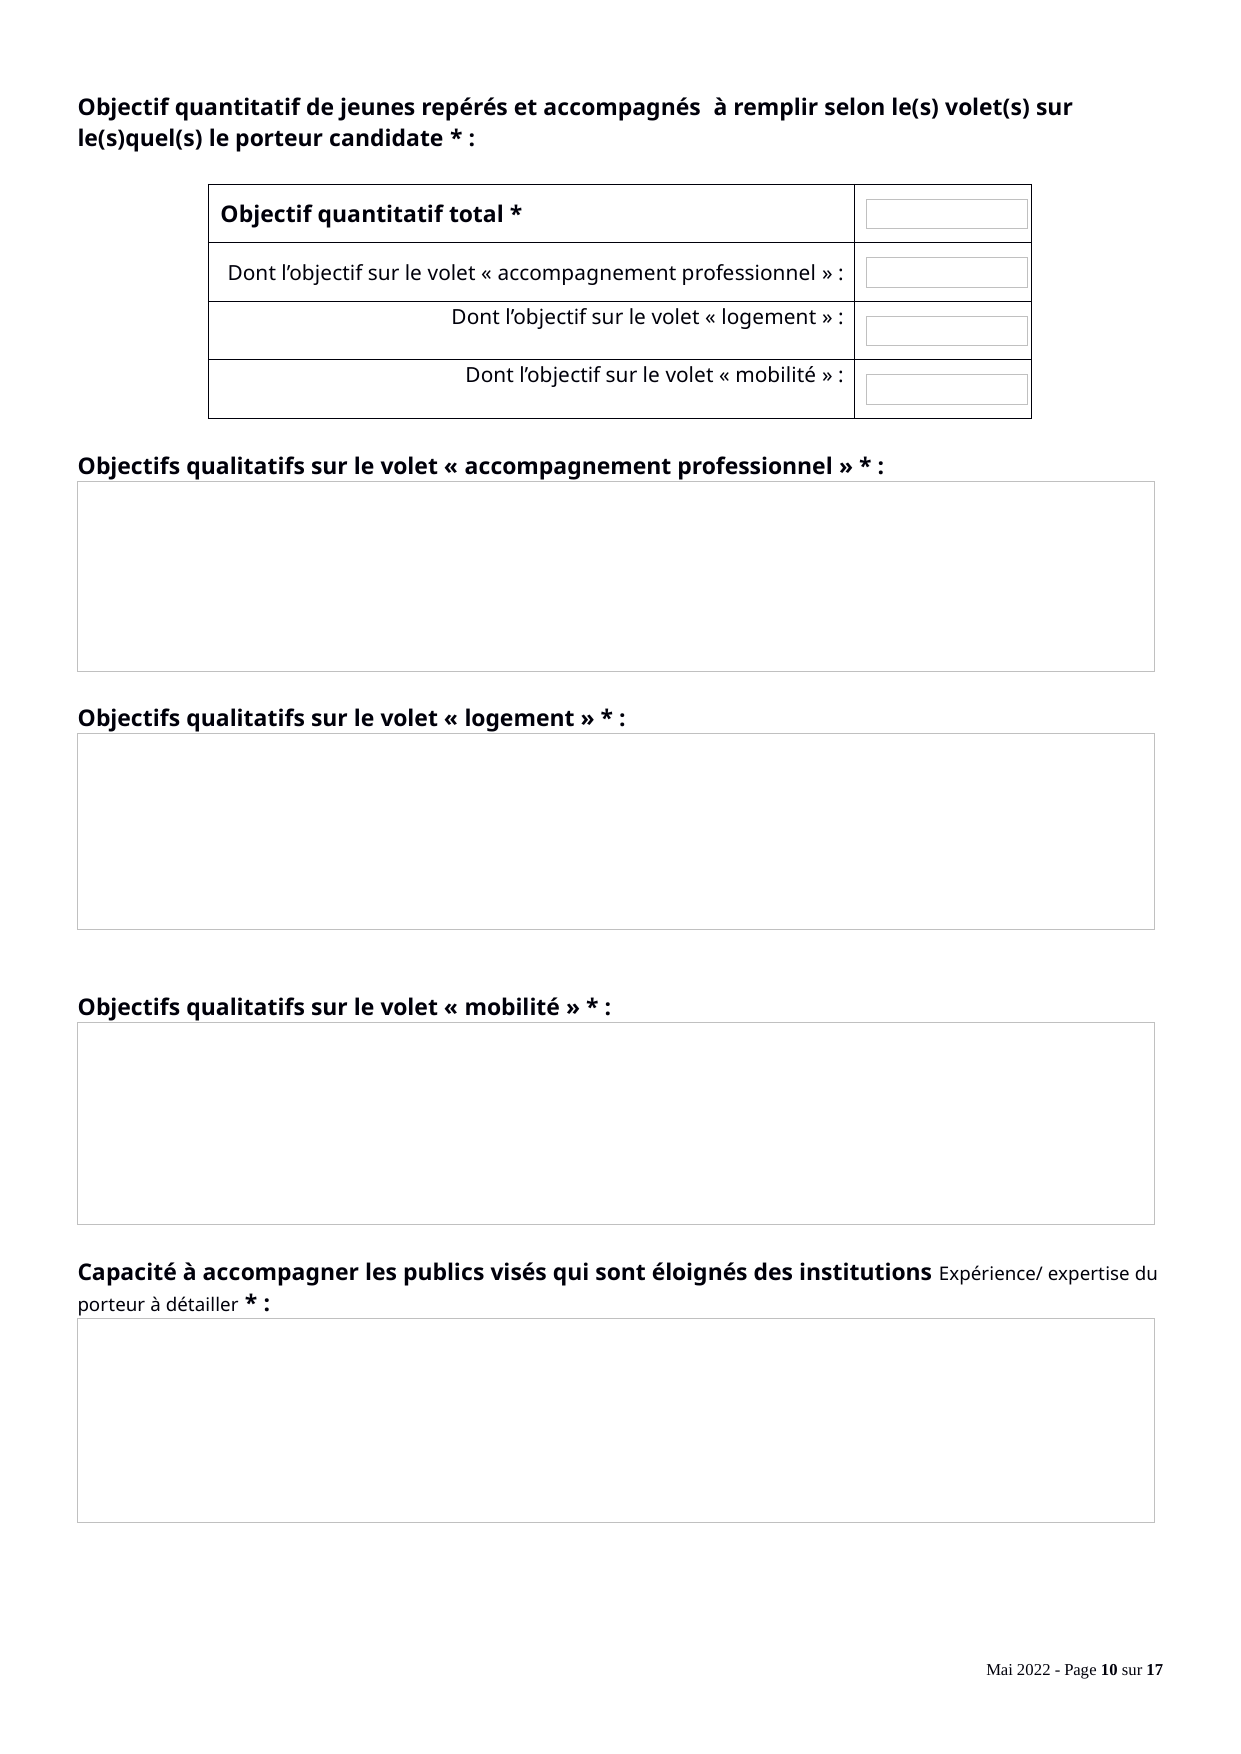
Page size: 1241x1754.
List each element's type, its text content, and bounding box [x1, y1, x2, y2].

table_header Objectif quantitatif total * [209, 185, 854, 242]
table_header [855, 185, 1031, 242]
table_cell Dont l’objectif sur le volet « logement » : [209, 302, 854, 359]
text Objectif quantitatif de jeunes repérés et accompagnés à remplir selon le(s) volet(s) sur le(s)quel(s) le porteur candidate * : [77, 91, 1163, 153]
table_cell [855, 243, 1031, 301]
text Objectifs qualitatifs sur le volet « accompagnement professionnel » * : [77, 450, 1163, 481]
table_cell Dont l’objectif sur le volet « mobilité » : [209, 360, 854, 418]
text Objectifs qualitatifs sur le volet « mobilité » * : [77, 960, 1163, 1022]
text Capacité à accompagner les publics visés qui sont éloignés des institutions Expérience/ expertise du porteur à détailler * : [77, 1256, 1163, 1318]
text Objectifs qualitatifs sur le volet « logement » * : [77, 702, 1163, 733]
table_cell [855, 360, 1031, 418]
table_cell Dont l’objectif sur le volet « accompagnement professionnel » : [209, 243, 854, 301]
table_cell [855, 302, 1031, 359]
